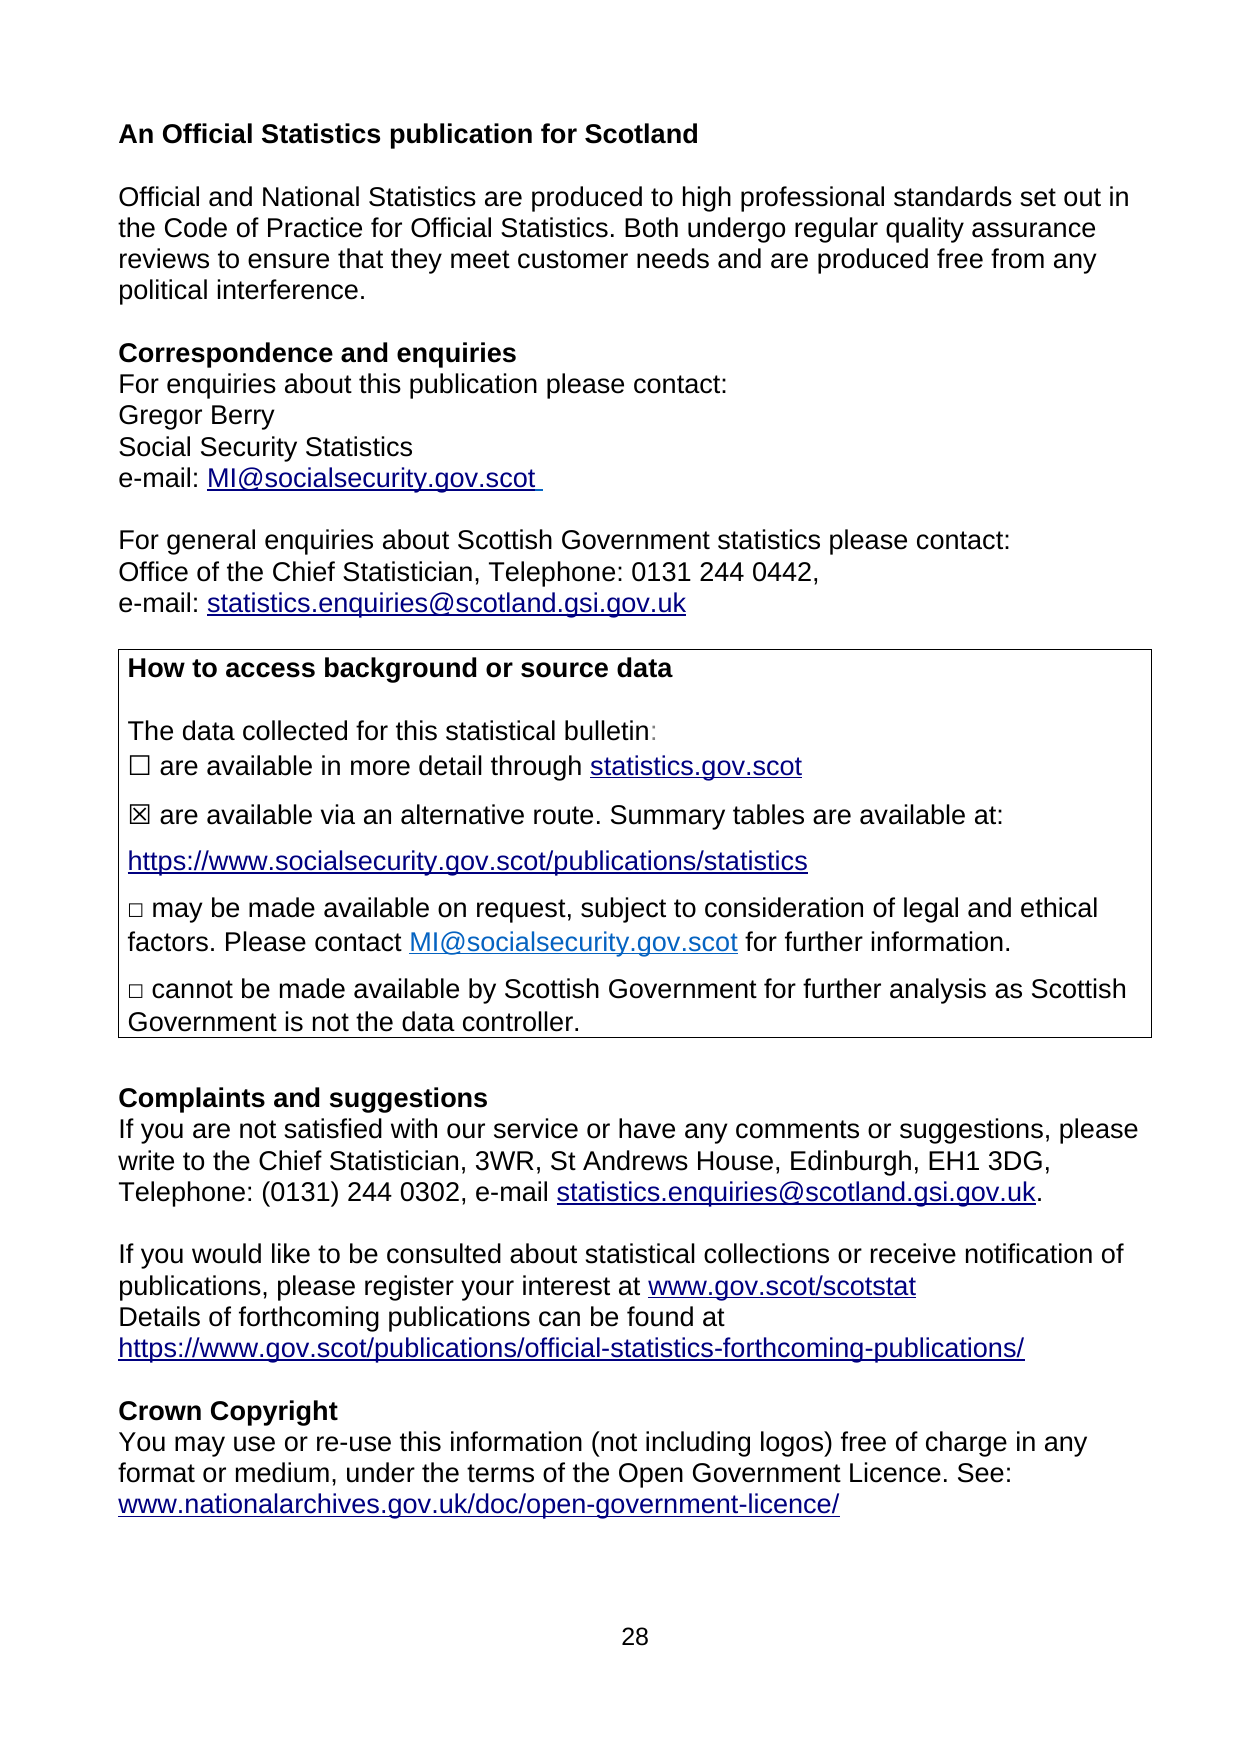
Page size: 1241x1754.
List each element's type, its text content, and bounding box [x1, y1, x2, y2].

text ☐ cannot be made available by Scottish Government for further analysis as Scottish Government is not the data controller. [119, 966, 1151, 1037]
text ☐ may be made available on request, subject to consideration of legal and ethical factors. Please contact MI@socialsecurity.gov.scot for further information. [119, 886, 1151, 957]
text Crown Copyright [118, 1395, 1152, 1426]
text If you would like to be consulted about statistical collections or receive notification of publications, please register your interest at www.gov.scot/scotstat [118, 1238, 1152, 1301]
text For enquiries about this publication please contact: [118, 368, 1152, 399]
text If you are not satisfied with our service or have any comments or suggestions, please write to the Chief Statistician, 3WR, St Andrews House, Edinburgh, EH1 3DG, Telephone: (0131) 244 0302, e-mail statistics.enquiries@scotland.gsi.gov.uk. [118, 1113, 1152, 1207]
text ☒ are available via an alternative route. Summary tables are available at: [119, 792, 1151, 832]
text Complaints and suggestions [118, 1082, 1152, 1113]
text e-mail: MI@socialsecurity.gov.scot [118, 462, 1152, 493]
text Office of the Chief Statistician, Telephone: 0131 244 0442, [118, 556, 1152, 587]
text Gregor Berry [118, 399, 1152, 431]
text e-mail: statistics.enquiries@scotland.gsi.gov.uk [118, 587, 1152, 618]
text ☐ are available in more detail through statistics.gov.scot [119, 743, 1151, 783]
text For general enquiries about Scottish Government statistics please contact: [118, 524, 1152, 556]
text How to access background or source data [119, 650, 1151, 684]
text Correspondence and enquiries [118, 337, 1152, 368]
text https://www.socialsecurity.gov.scot/publications/statistics [119, 842, 1151, 876]
text Details of forthcoming publications can be found at https://www.gov.scot/publications/official-statistics-forthcoming-publications/ [118, 1301, 1152, 1363]
text An Official Statistics publication for Scotland [118, 118, 1152, 149]
text The data collected for this statistical bulletin: [119, 712, 1151, 743]
text Official and National Statistics are produced to high professional standards set out in the Code of Practice for Official Statistics. Both undergo regular quality assurance reviews to ensure that they meet customer needs and are produced free from any political interference. [118, 181, 1152, 306]
text You may use or re-use this information (not including logos) free of charge in any format or medium, under the terms of the Open Government Licence. See: www.nationalarchives.gov.uk/doc/open-government-licence/ [118, 1426, 1152, 1520]
text Social Security Statistics [118, 431, 1152, 462]
